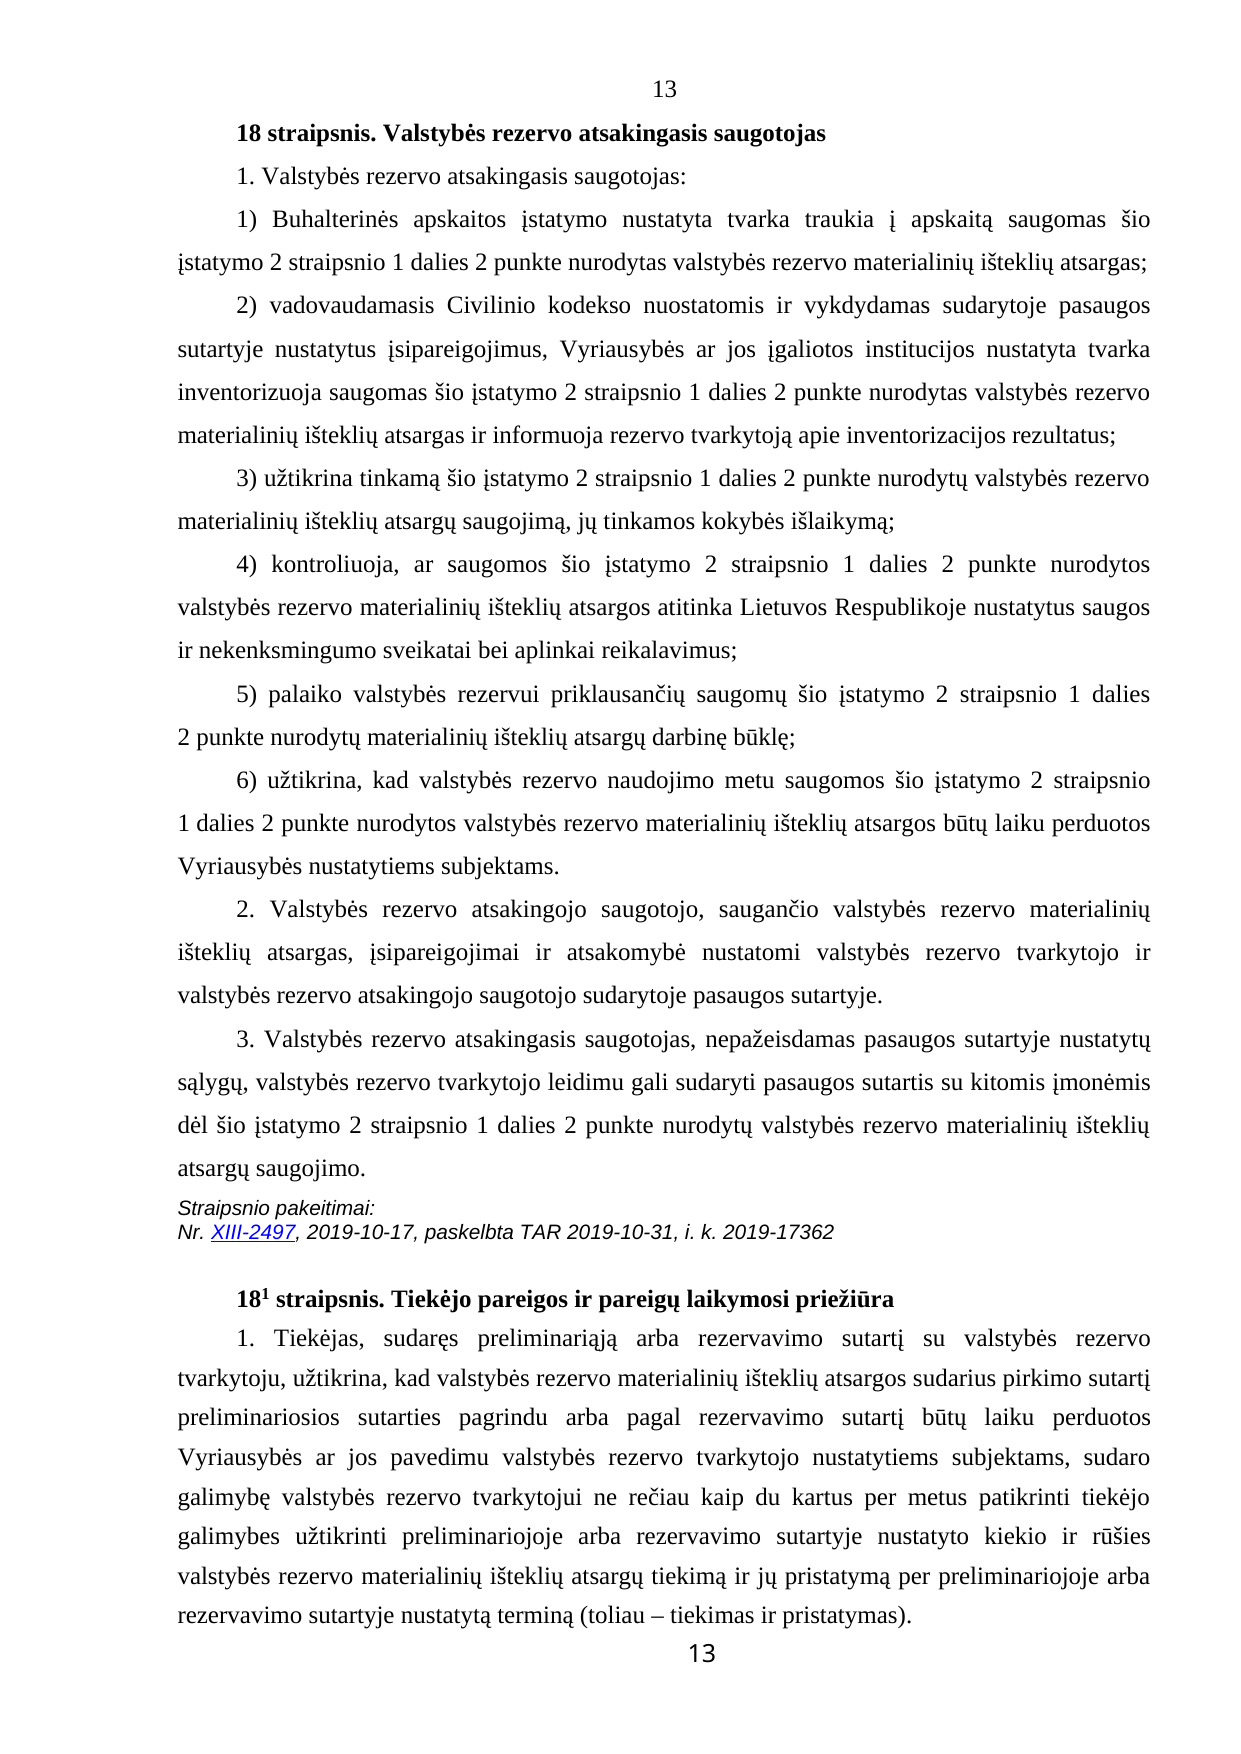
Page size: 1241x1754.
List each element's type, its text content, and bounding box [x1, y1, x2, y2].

text 18 straipsnis. Valstybės rezervo atsakingasis saugotojas [177, 118, 1152, 147]
text 1) Buhalterinės apskaitos įstatymo nustatyta tvarka traukia į apskaitą saugomas šio įstatymo 2 straipsnio 1 dalies 2 punkte nurodytas valstybės rezervo materialinių išteklių atsargas; [177, 204, 1152, 276]
text 3. Valstybės rezervo atsakingasis saugotojas, nepažeisdamas pasaugos sutartyje nustatytų sąlygų, valstybės rezervo tvarkytojo leidimu gali sudaryti pasaugos sutartis su kitomis įmonėmis dėl šio įstatymo 2 straipsnio 1 dalies 2 punkte nurodytų valstybės rezervo materialinių išteklių atsargų saugojimo. [177, 1024, 1152, 1182]
text 5) palaiko valstybės rezervui priklausančių saugomų šio įstatymo 2 straipsnio 1 dalies 2 punkte nurodytų materialinių išteklių atsargų darbinę būklę; [177, 679, 1152, 751]
text 6) užtikrina, kad valstybės rezervo naudojimo metu saugomos šio įstatymo 2 straipsnio 1 dalies 2 punkte nurodytos valstybės rezervo materialinių išteklių atsargos būtų laiku perduotos Vyriausybės nustatytiems subjektams. [177, 765, 1152, 880]
text 2. Valstybės rezervo atsakingojo saugotojo, saugančio valstybės rezervo materialinių išteklių atsargas, įsipareigojimai ir atsakomybė nustatomi valstybės rezervo tvarkytojo ir valstybės rezervo atsakingojo saugotojo sudarytoje pasaugos sutartyje. [177, 894, 1152, 1009]
text 1. Tiekėjas, sudaręs preliminariąją arba rezervavimo sutartį su valstybės rezervo tvarkytoju, užtikrina, kad valstybės rezervo materialinių išteklių atsargos sudarius pirkimo sutartį preliminariosios sutarties pagrindu arba pagal rezervavimo sutartį būtų laiku perduotos Vyriausybės ar jos pavedimu valstybės rezervo tvarkytojo nustatytiems subjektams, sudaro galimybę valstybės rezervo tvarkytojui ne rečiau kaip du kartus per metus patikrinti tiekėjo galimybes užtikrinti preliminariojoje arba rezervavimo sutartyje nustatyto kiekio ir rūšies valstybės rezervo materialinių išteklių atsargų tiekimą ir jų pristatymą per preliminariojoje arba rezervavimo sutartyje nustatytą terminą (toliau – tiekimas ir pristatymas). [177, 1312, 1152, 1629]
text Straipsnio pakeitimai: [177, 1196, 1152, 1220]
text Nr. XIII-2497, 2019-10-17, paskelbta TAR 2019-10-31, i. k. 2019-17362 [177, 1220, 1152, 1244]
text 1. Valstybės rezervo atsakingasis saugotojas: [177, 161, 1152, 190]
text 2) vadovaudamasis Civilinio kodekso nuostatomis ir vykdydamas sudarytoje pasaugos sutartyje nustatytus įsipareigojimus, Vyriausybės ar jos įgaliotos institucijos nustatyta tvarka inventorizuoja saugomas šio įstatymo 2 straipsnio 1 dalies 2 punkte nurodytas valstybės rezervo materialinių išteklių atsargas ir informuoja rezervo tvarkytoją apie inventorizacijos rezultatus; [177, 291, 1152, 449]
text 4) kontroliuoja, ar saugomos šio įstatymo 2 straipsnio 1 dalies 2 punkte nurodytos valstybės rezervo materialinių išteklių atsargos atitinka Lietuvos Respublikoje nustatytus saugos ir nekenksmingumo sveikatai bei aplinkai reikalavimus; [177, 549, 1152, 664]
text 181 straipsnis. Tiekėjo pareigos ir pareigų laikymosi priežiūra [177, 1273, 1152, 1312]
text 3) užtikrina tinkamą šio įstatymo 2 straipsnio 1 dalies 2 punkte nurodytų valstybės rezervo materialinių išteklių atsargų saugojimą, jų tinkamos kokybės išlaikymą; [177, 463, 1152, 535]
